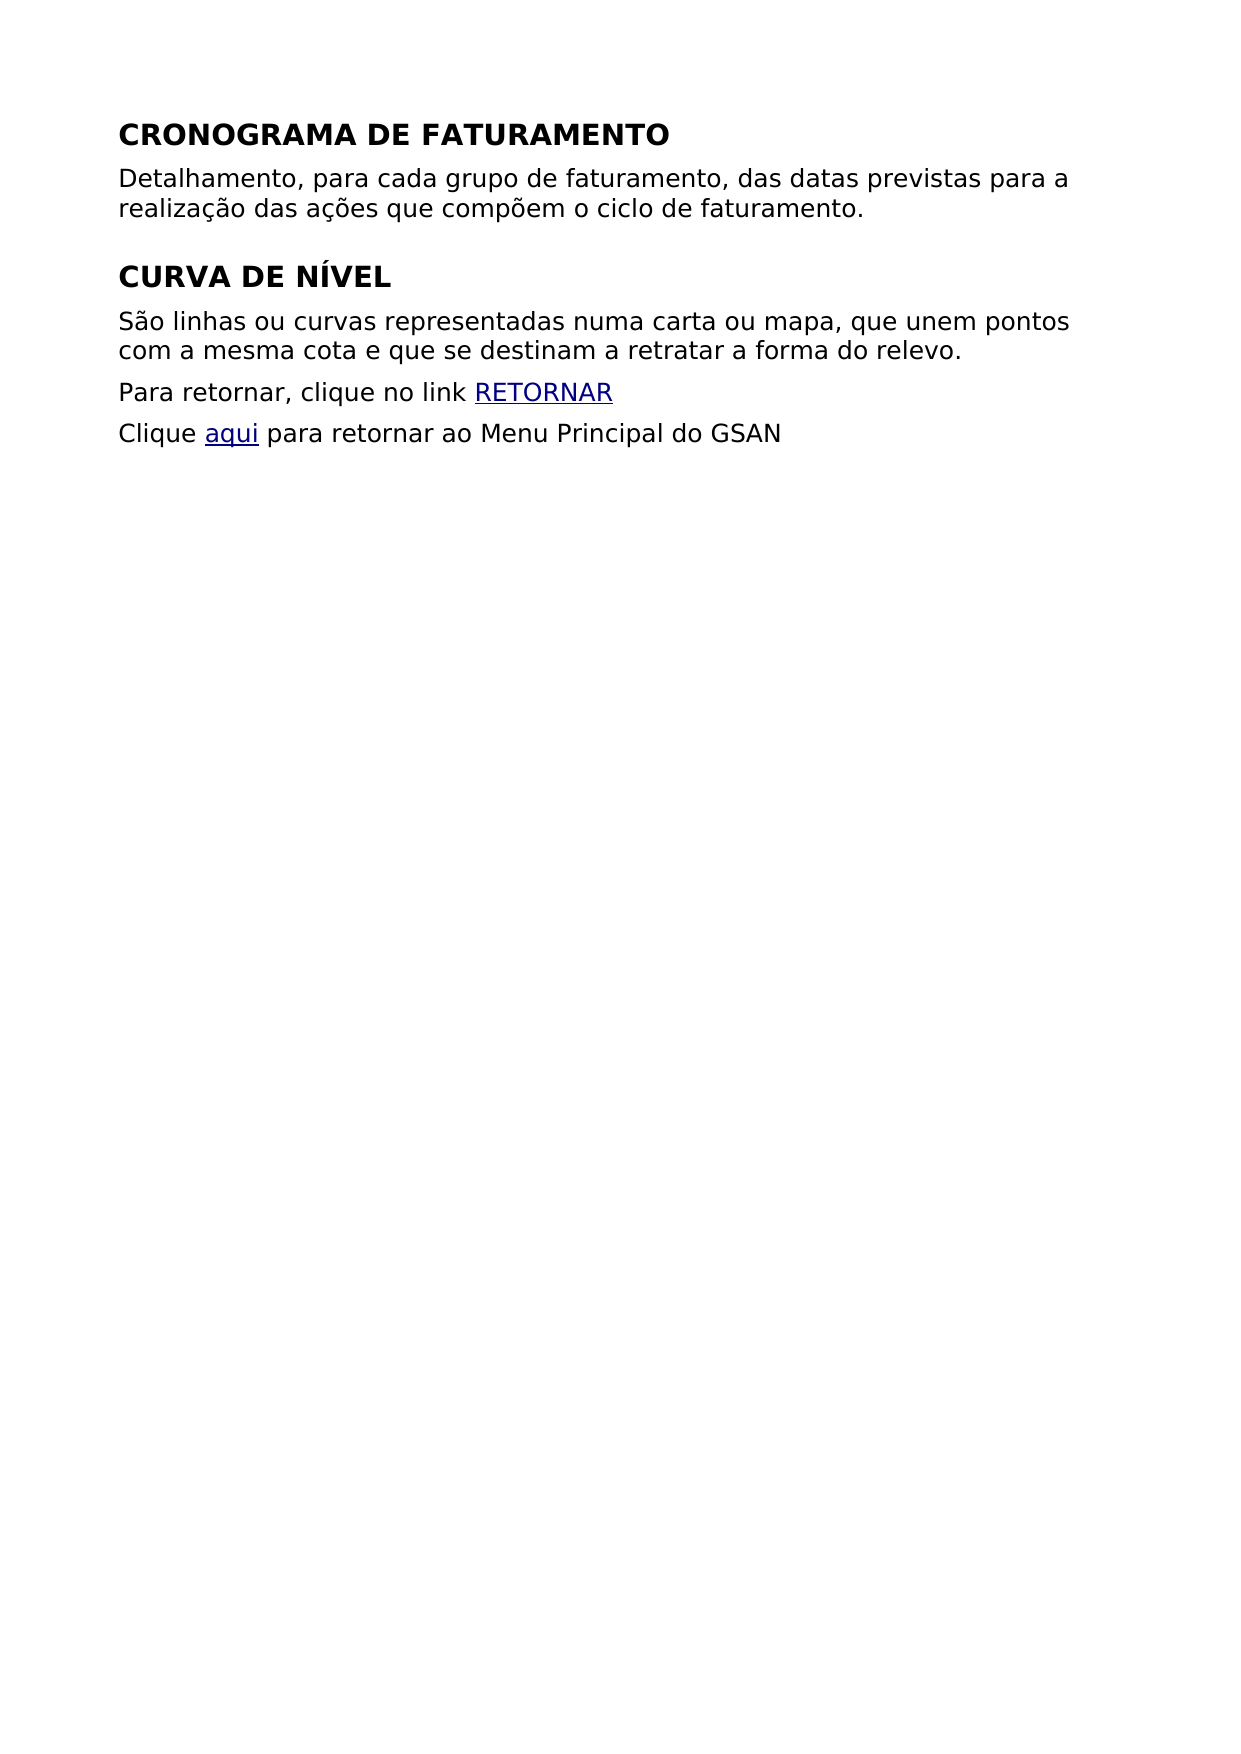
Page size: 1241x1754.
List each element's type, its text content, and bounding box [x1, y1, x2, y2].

subtitle CRONOGRAMA DE FATURAMENTO [118, 118, 1122, 152]
subtitle CURVA DE NÍVEL [118, 260, 1122, 294]
text São linhas ou curvas representadas numa carta ou mapa, que unem pontos com a mesma cota e que se destinam a retratar a forma do relevo. [118, 307, 1122, 365]
text Para retornar, clique no link RETORNAR [118, 378, 1122, 407]
text Clique aqui para retornar ao Menu Principal do GSAN [118, 419, 1122, 448]
text Detalhamento, para cada grupo de faturamento, das datas previstas para a realização das ações que compõem o ciclo de faturamento. [118, 164, 1122, 223]
